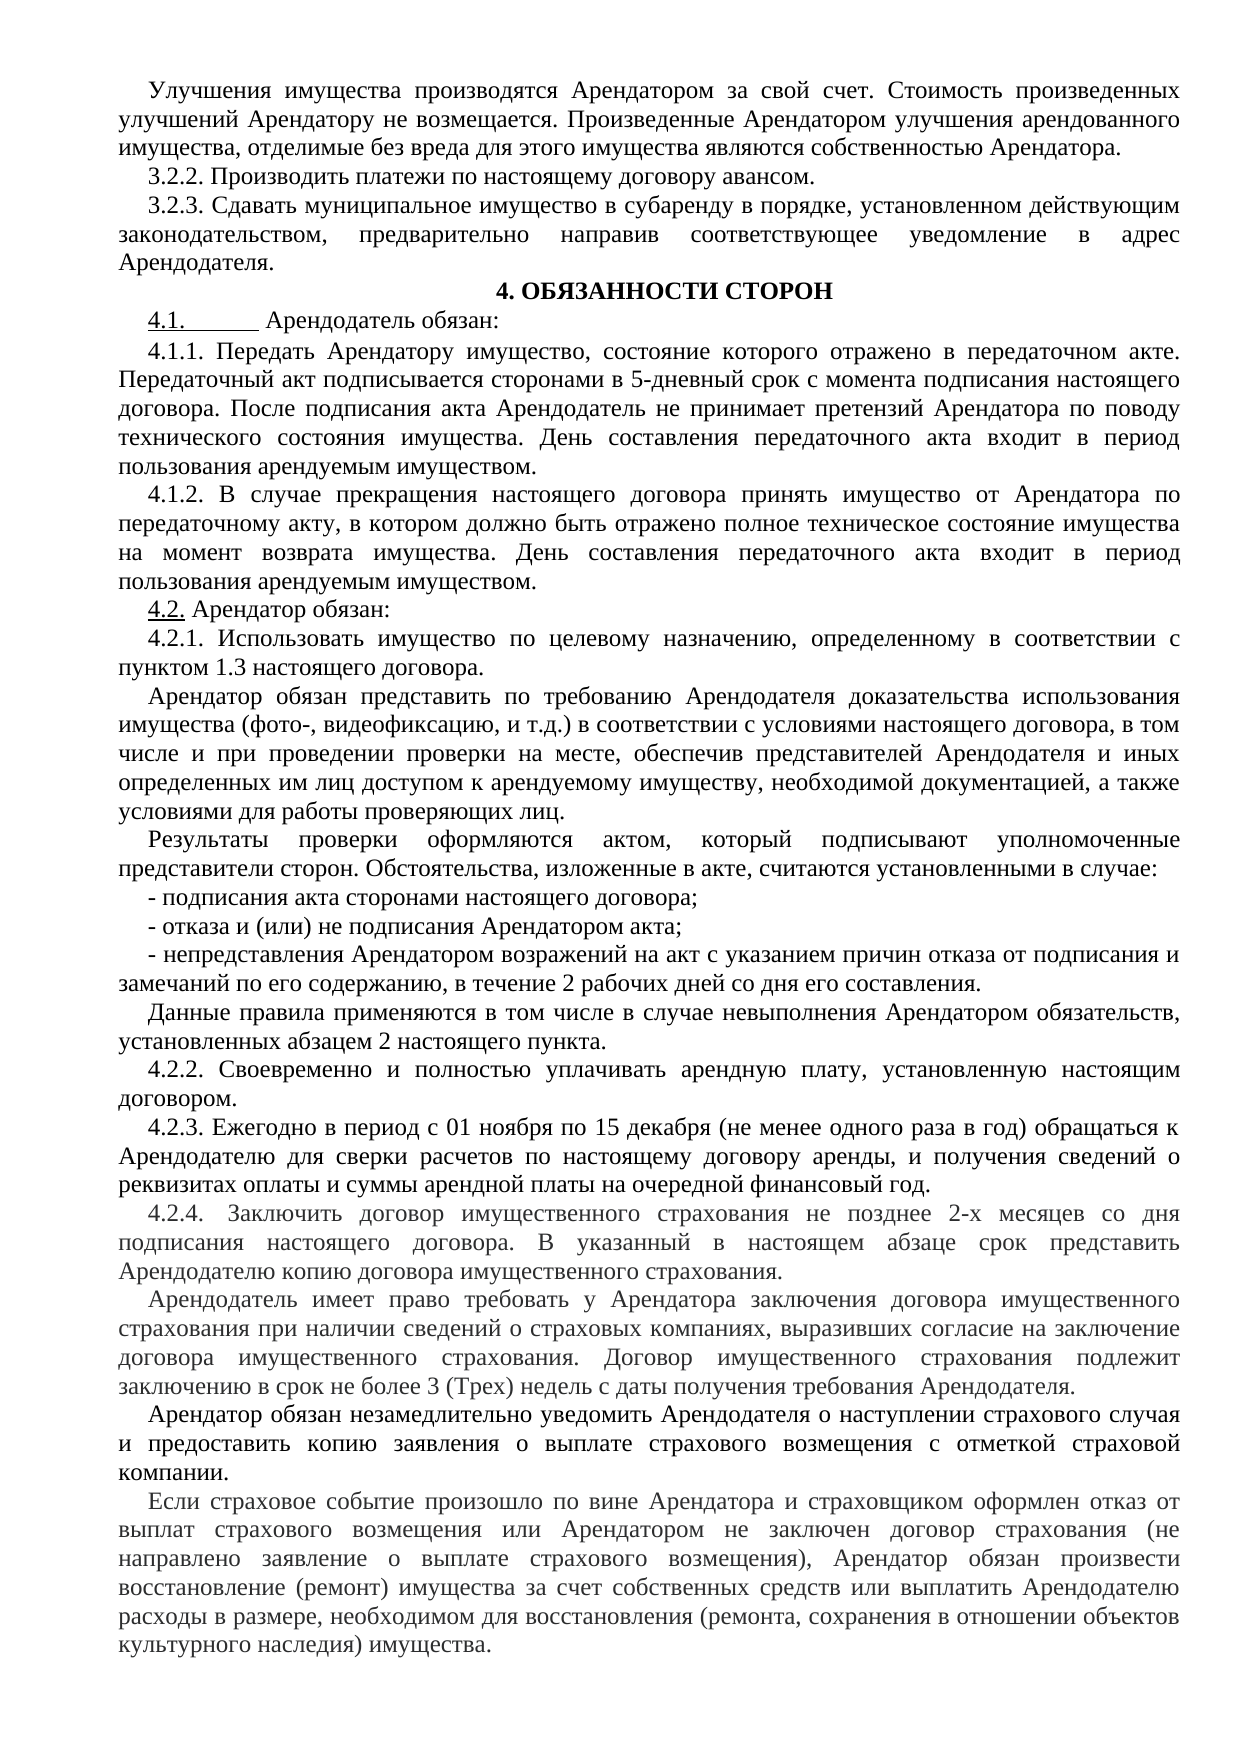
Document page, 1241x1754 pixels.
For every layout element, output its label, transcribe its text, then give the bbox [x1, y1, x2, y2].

text Данные правила применяются в том числе в случае невыполнения Арендатором обязательств, установленных абзацем 2 настоящего пункта. [118, 997, 1181, 1054]
text 4.2.3. Ежегодно в период с 01 ноября по 15 декабря (не менее одного раза в год) обращаться к Арендодателю для сверки расчетов по настоящему договору аренды, и получения сведений о реквизитах оплаты и суммы арендной платы на очередной финансовый год. [118, 1112, 1181, 1198]
text - подписания акта сторонами настоящего договора; [118, 882, 1181, 911]
text Арендатор обязан незамедлительно уведомить Арендодателя о наступлении страхового случая и предоставить копию заявления о выплате страхового возмещения с отметкой страховой компании. [118, 1399, 1181, 1486]
text 4.1.1. Передать Арендатору имущество, состояние которого отражено в передаточном акте. Передаточный акт подписывается сторонами в 5-дневный срок с момента подписания настоящего договора. После подписания акта Арендодатель не принимает претензий Арендатора по поводу технического состояния имущества. День составления передаточного акта входит в период пользования арендуемым имуществом. [118, 336, 1181, 479]
text 4. ОБЯЗАННОСТИ СТОРОН [118, 276, 1181, 305]
text 3.2.3. Сдавать муниципальное имущество в субаренду в порядке, установленном действующим законодательством, предварительно направив соответствующее уведомление в адрес Арендодателя. [118, 190, 1181, 276]
text 4.1.2. В случае прекращения настоящего договора принять имущество от Арендатора по передаточному акту, в котором должно быть отражено полное техническое состояние имущества на момент возврата имущества. День составления передаточного акта входит в период пользования арендуемым имуществом. [118, 479, 1181, 594]
text Арендатор обязан представить по требованию Арендодателя доказательства использования имущества (фото-, видеофиксацию, и т.д.) в соответствии с условиями настоящего договора, в том числе и при проведении проверки на месте, обеспечив представителей Арендодателя и иных определенных им лиц доступом к арендуемому имуществу, необходимой документацией, а также условиями для работы проверяющих лиц. [118, 681, 1181, 824]
text Улучшения имущества производятся Арендатором за свой счет. Стоимость произведенных улучшений Арендатору не возмещается. Произведенные Арендатором улучшения арендованного имущества, отделимые без вреда для этого имущества являются собственностью Арендатора. [118, 75, 1181, 161]
text Если страховое событие произошло по вине Арендатора и страховщиком оформлен отказ от выплат страхового возмещения или Арендатором не заключен договор страхования (не направлено заявление о выплате страхового возмещения), Арендатор обязан произвести восстановление (ремонт) имущества за счет собственных средств или выплатить Арендодателю расходы в размере, необходимом для восстановления (ремонта, сохранения в отношении объектов культурного наследия) имущества. [118, 1486, 1181, 1658]
text - отказа и (или) не подписания Арендатором акта; [118, 911, 1181, 939]
text 4.2.4. Заключить договор имущественного страхования не позднее 2-х месяцев со дня подписания настоящего договора. В указанный в настоящем абзаце срок представить Арендодателю копию договора имущественного страхования. [118, 1198, 1181, 1284]
text 3.2.2. Производить платежи по настоящему договору авансом. [118, 161, 1181, 190]
text - непредставления Арендатором возражений на акт с указанием причин отказа от подписания и замечаний по его содержанию, в течение 2 рабочих дней со дня его составления. [118, 939, 1181, 997]
list Арендодатель обязан: [148, 305, 1181, 334]
text 4.2. Арендатор обязан: [118, 594, 1181, 623]
text 4.2.1. Использовать имущество по целевому назначению, определенному в соответствии с пунктом 1.3 настоящего договора. [118, 623, 1181, 681]
text 4.2.2. Своевременно и полностью уплачивать арендную плату, установленную настоящим договором. [118, 1054, 1181, 1112]
text Арендодатель имеет право требовать у Арендатора заключения договора имущественного страхования при наличии сведений о страховых компаниях, выразивших согласие на заключение договора имущественного страхования. Договор имущественного страхования подлежит заключению в срок не более 3 (Трех) недель с даты получения требования Арендодателя. [118, 1284, 1181, 1399]
text Результаты проверки оформляются актом, который подписывают уполномоченные представители сторон. Обстоятельства, изложенные в акте, считаются установленными в случае: [118, 824, 1181, 882]
